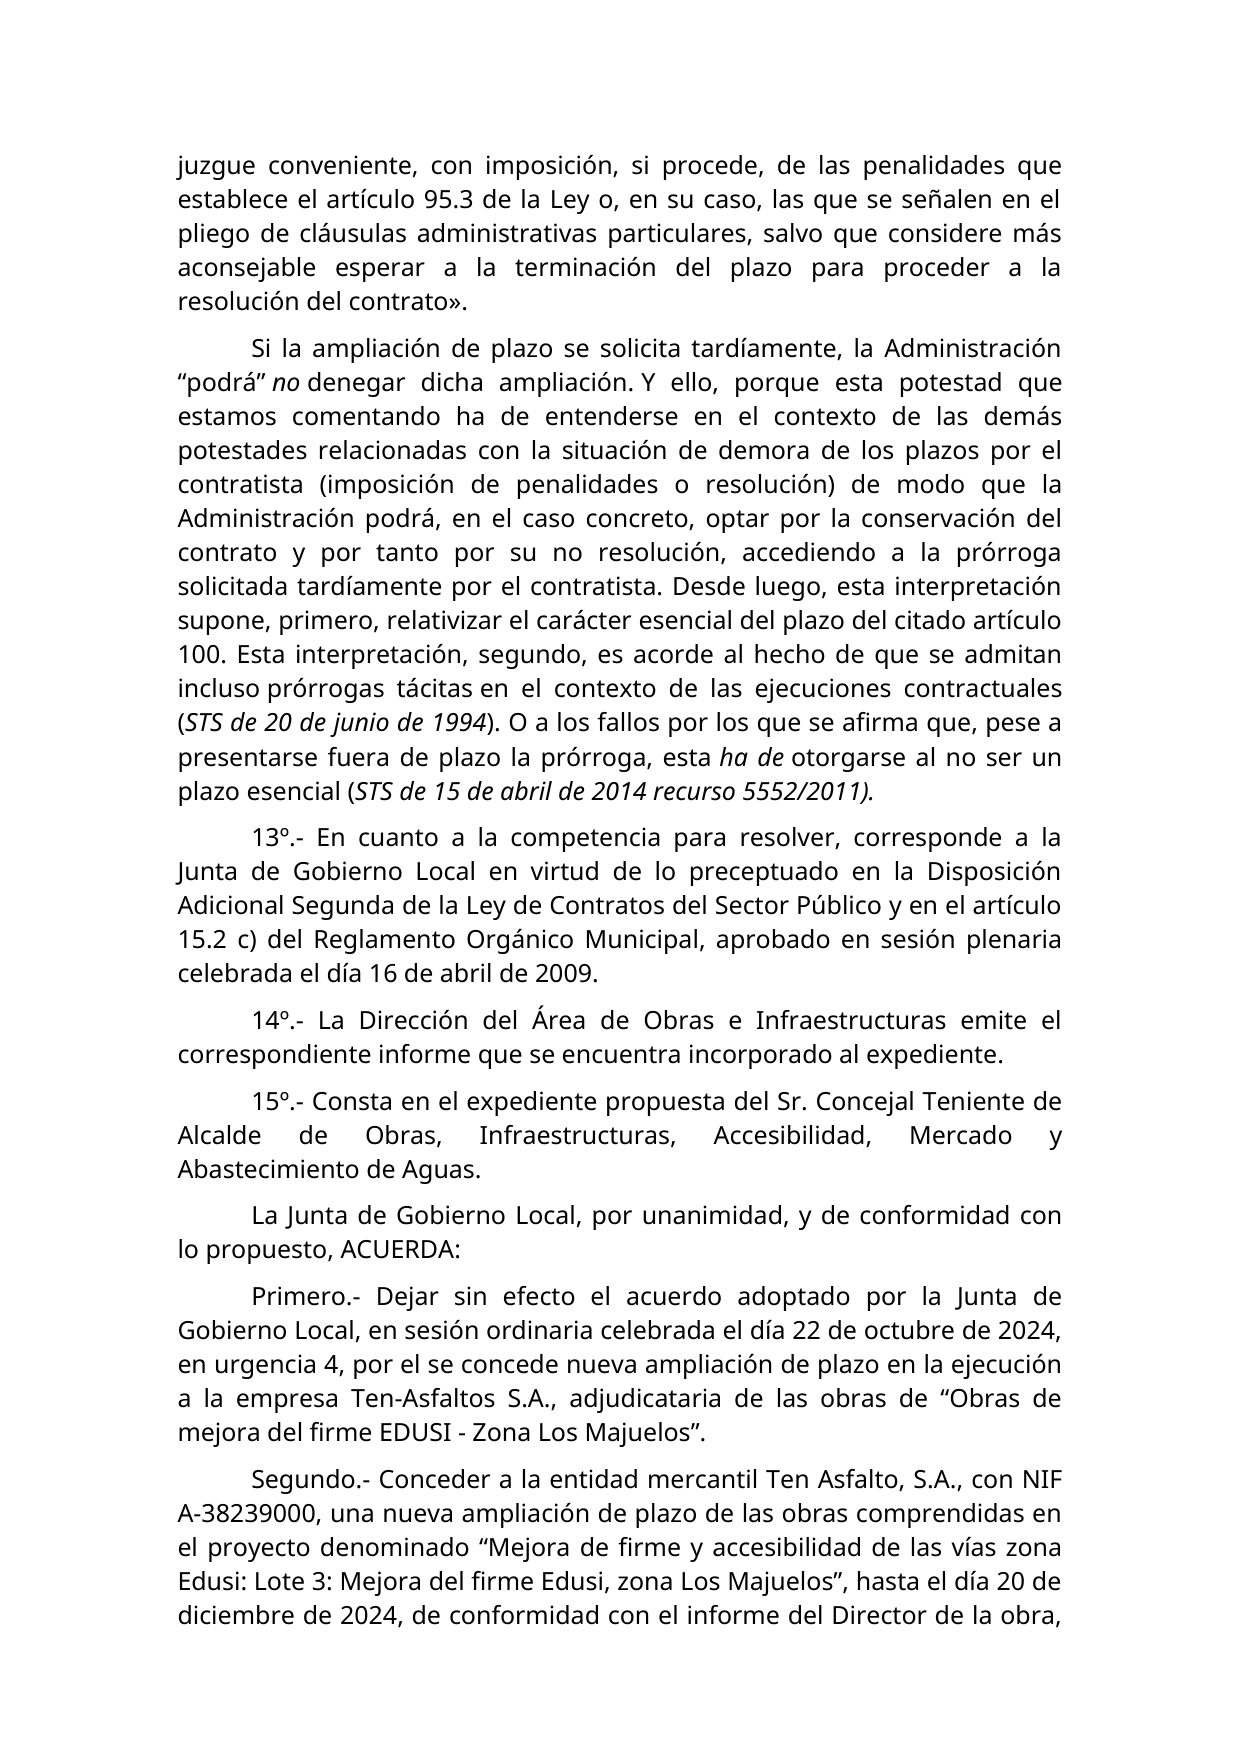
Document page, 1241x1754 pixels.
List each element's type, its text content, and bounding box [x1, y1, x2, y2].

text Primero.- Dejar sin efecto el acuerdo adoptado por la Junta de Gobierno Local, en sesión ordinaria celebrada el día 22 de octubre de 2024, en urgencia 4, por el se concede nueva ampliación de plazo en la ejecución a la empresa Ten-Asfaltos S.A., adjudicataria de las obras de “Obras de mejora del firme EDUSI - Zona Los Majuelos”. [177, 1278, 1063, 1449]
text 14º.- La Dirección del Área de Obras e Infraestructuras emite el correspondiente informe que se encuentra incorporado al expediente. [177, 1003, 1063, 1071]
text Si la ampliación de plazo se solicita tardíamente, la Administración “podrá” no denegar dicha ampliación. Y ello, porque esta potestad que estamos comentando ha de entenderse en el contexto de las demás potestades relacionadas con la situación de demora de los plazos por el contratista (imposición de penalidades o resolución) de modo que la Administración podrá, en el caso concreto, optar por la conservación del contrato y por tanto por su no resolución, accediendo a la prórroga solicitada tardíamente por el contratista. Desde luego, esta interpretación supone, primero, relativizar el carácter esencial del plazo del citado artículo 100. Esta interpretación, segundo, es acorde al hecho de que se admitan incluso prórrogas tácitas en el contexto de las ejecuciones contractuales (STS de 20 de junio de 1994). O a los fallos por los que se afirma que, pese a presentarse fuera de plazo la prórroga, esta ha de otorgarse al no ser un plazo esencial (STS de 15 de abril de 2014 recurso 5552/2011). [177, 330, 1063, 807]
text juzgue conveniente, con imposición, si procede, de las penalidades que establece el artículo 95.3 de la Ley o, en su caso, las que se señalen en el pliego de cláusulas administrativas particulares, salvo que considere más aconsejable esperar a la terminación del plazo para proceder a la resolución del contrato». [177, 148, 1063, 318]
text 13º.- En cuanto a la competencia para resolver, corresponde a la Junta de Gobierno Local en virtud de lo preceptuado en la Disposición Adicional Segunda de la Ley de Contratos del Sector Público y en el artículo 15.2 c) del Reglamento Orgánico Municipal, aprobado en sesión plenaria celebrada el día 16 de abril de 2009. [177, 820, 1063, 990]
text 15º.- Consta en el expediente propuesta del Sr. Concejal Teniente de Alcalde de Obras, Infraestructuras, Accesibilidad, Mercado y Abastecimiento de Aguas. [177, 1083, 1063, 1185]
text La Junta de Gobierno Local, por unanimidad, y de conformidad con lo propuesto, ACUERDA: [177, 1198, 1063, 1266]
text Segundo.- Conceder a la entidad mercantil Ten Asfalto, S.A., con NIF A-38239000, una nueva ampliación de plazo de las obras comprendidas en el proyecto denominado “Mejora de firme y accesibilidad de las vías zona Edusi: Lote 3: Mejora del firme Edusi, zona Los Majuelos”, hasta el día 20 de diciembre de 2024, de conformidad con el informe del Director de la obra, [177, 1461, 1063, 1632]
